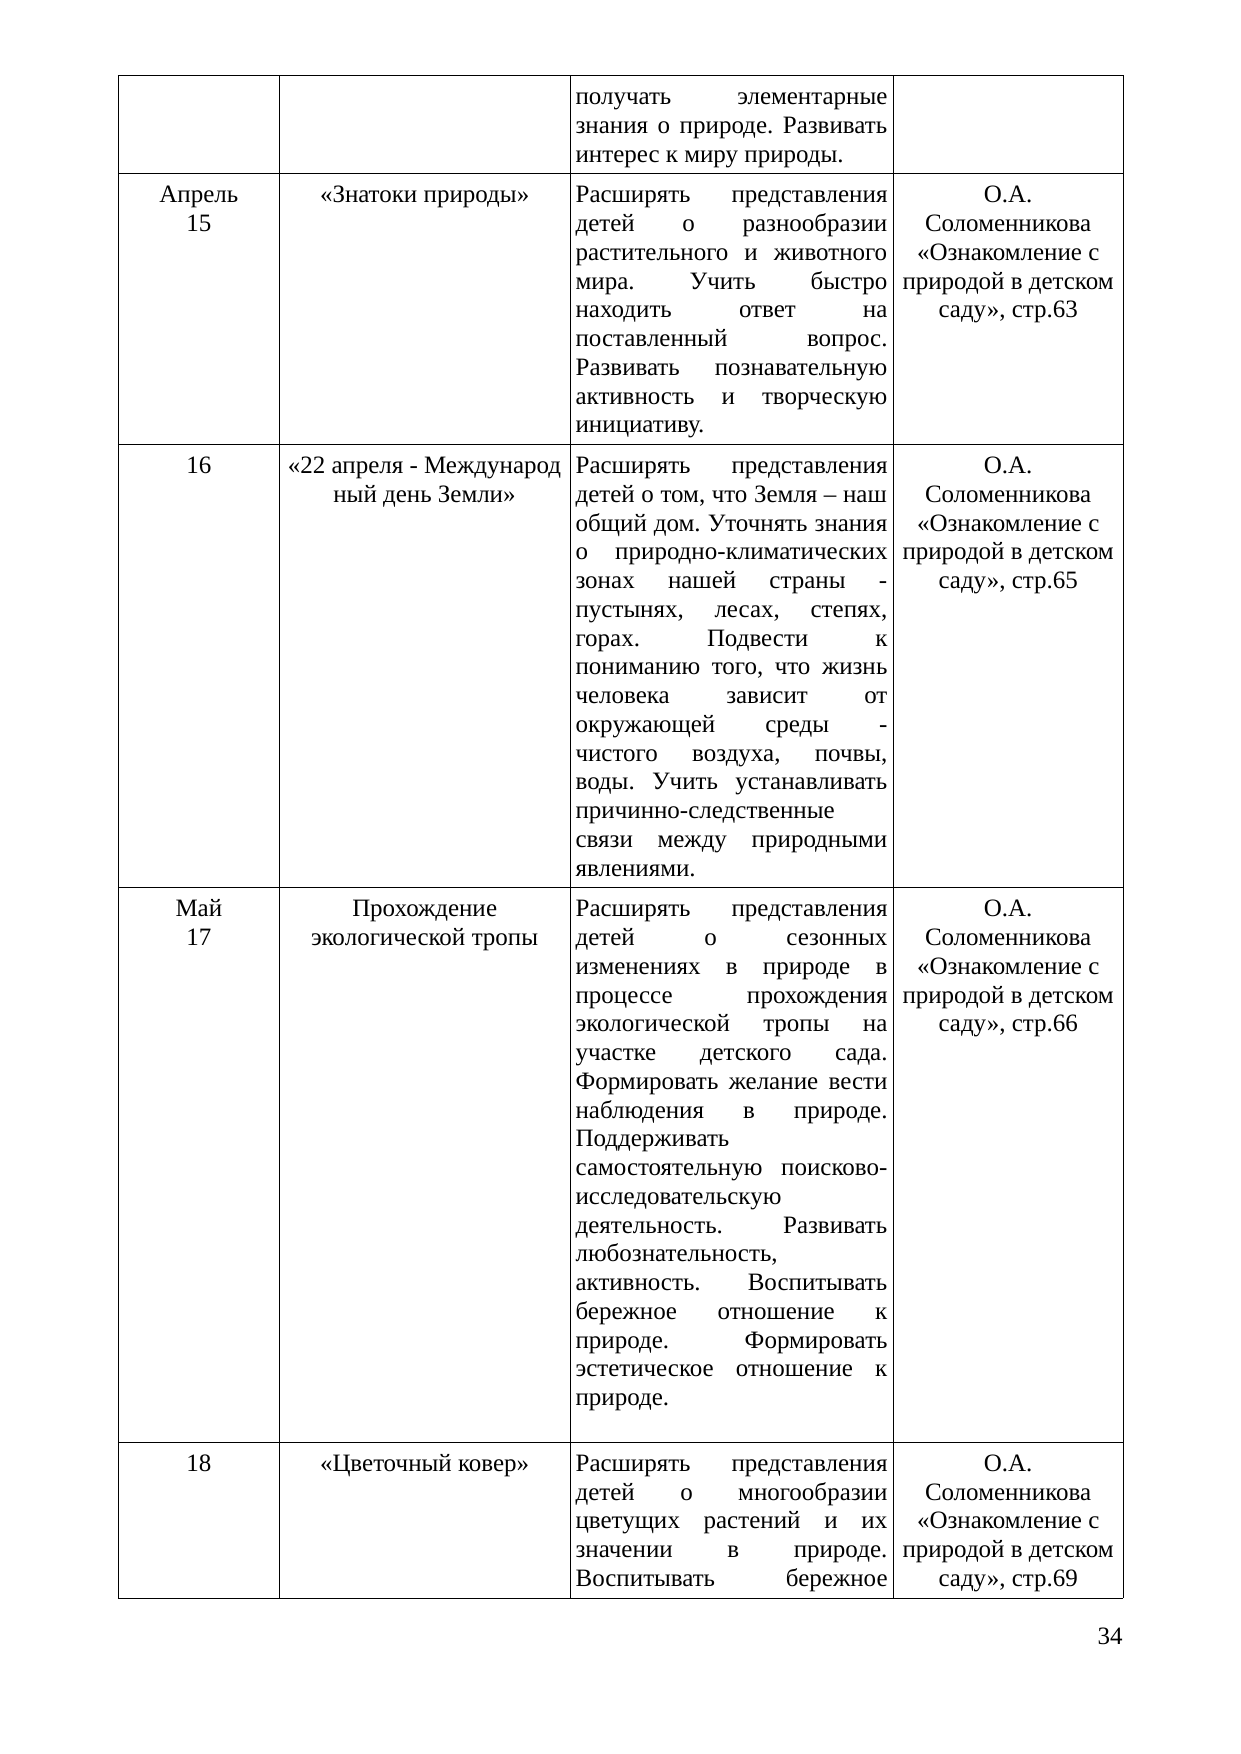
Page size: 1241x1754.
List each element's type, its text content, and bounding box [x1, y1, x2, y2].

table_cell «Знатоки природы» [280, 174, 570, 444]
table_cell 18 [119, 1443, 279, 1597]
table_cell получать элементарные знания о природе. Развивать интерес к миру природы. [571, 76, 893, 173]
table_cell 16 [119, 445, 279, 887]
table_cell [280, 76, 570, 173]
table_cell [119, 76, 279, 173]
table_cell Расширять представления детей о разнообразии растительного и животного мира. Учить быстро находить ответ на поставленный вопрос. Развивать познавательную активность и творческую инициативу. [571, 174, 893, 444]
table_cell О.А. Соломенникова «Ознакомление с природой в детском саду», стр.69 [894, 1443, 1123, 1597]
table_cell [894, 76, 1123, 173]
table_cell О.А. Соломенникова «Ознакомление с природой в детском саду», стр.66 [894, 888, 1123, 1442]
table_cell Прохождение экологической тропы [280, 888, 570, 1442]
table_cell Расширять представления детей о многообразии цветущих растений и их значении в природе. Воспитывать бережное [571, 1443, 893, 1597]
table_cell Расширять представления детей о том, что Земля – наш общий дом. Уточнять знания о природно-климатических зонах нашей страны -пустынях, лесах, степях, горах. Подвести к пониманию того, что жизнь человека зависит от окружающей среды - чистого воздуха, почвы, воды. Учить устанавливать причинно-следственные связи между природными явлениями. [571, 445, 893, 887]
table_cell О.А. Соломенникова «Ознакомление с природой в детском саду», стр.65 [894, 445, 1123, 887]
table_cell Расширять представления детей о сезонных изменениях в природе в процессе прохождения экологической тропы на участке детского сада. Формировать желание вести наблюдения в природе. Поддерживать самостоятельную поисково-исследовательскую деятельность. Развивать любознательность, активность. Воспитывать бережное отношение к природе. Формировать эстетическое отношение к природе. [571, 888, 893, 1442]
table_cell О.А. Соломенникова «Ознакомление с природой в детском саду», стр.63 [894, 174, 1123, 444]
table_cell «Цветочный ковер» [280, 1443, 570, 1597]
table_cell Май 17 [119, 888, 279, 1442]
table_cell Апрель 15 [119, 174, 279, 444]
table_cell «22 апреля - Международ ный день Земли» [280, 445, 570, 887]
